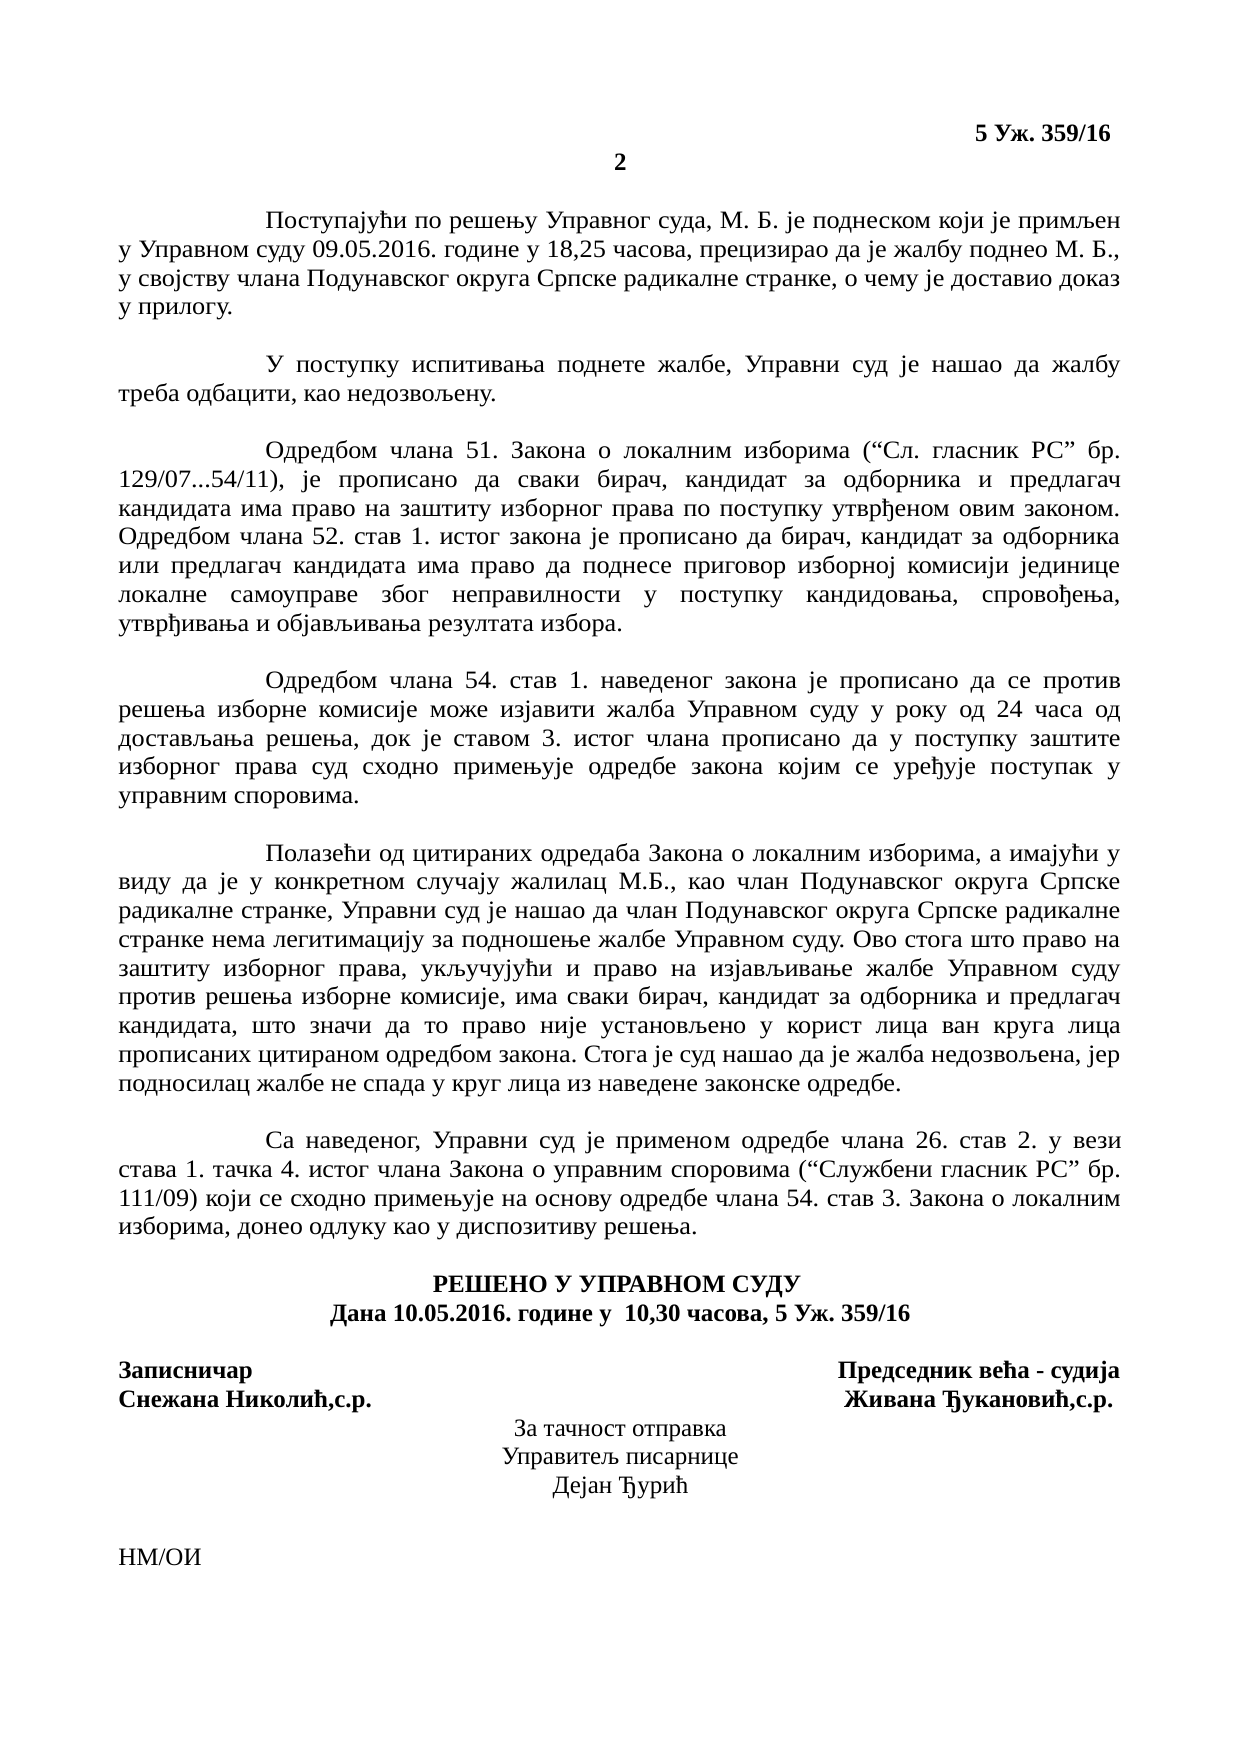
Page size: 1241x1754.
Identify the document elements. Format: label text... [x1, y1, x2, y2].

text У поступку испитивања поднете жалбе, Управни суд је нашао да жалбу треба одбацити, као недозвољену. [118, 349, 1122, 406]
text Полазећи од цитираних одредаба Закона о локалним изборима, а имајући у виду да је у конкретном случају жалилац М.Б., као члан Подунавског округа Српске радикалне странке, Управни суд је нашао да члан Подунавског округа Српске радикалне странке нема легитимацију за подношење жалбе Управном суду. Ово стога што право на заштиту изборног права, укључујући и право на изјављивање жалбе Управном суду против решења изборне комисије, има сваки бирач, кандидат за одборника и предлагач кандидата, што значи да то право није установљено у корист лица ван круга лица прописаних цитираном одредбом закона. Стога је суд нашао да је жалба недозвољена, јер подносилац жалбе не спада у круг лица из наведене законске одредбе. [118, 838, 1122, 1096]
text Одредбом члана 51. Закона о локалним изборима (“Сл. гласник РС” бр. 129/07...54/11), је прописано да сваки бирач, кандидат за одборника и предлагач кандидата има право на заштиту изборног права по поступку утврђеном овим законом. Одредбом члана 52. став 1. истог закона је прописано да бирач, кандидат за одборника или предлагач кандидата има право да поднесе приговор изборној комисији јединице локалне самоуправе због неправилности у поступку кандидовања, спровођења, утврђивања и објављивања резултата избора. [118, 435, 1122, 636]
text Дана 10.05.2016. године у 10,30 часова, 5 Уж. 359/16 [118, 1298, 1122, 1326]
text Снежана Николић,с.р. Живана Ђукановић,с.р. [118, 1384, 1122, 1413]
text РЕШЕНО У УПРАВНОМ СУДУ [118, 1269, 1122, 1298]
text Записничар Председник већа - судија [118, 1355, 1122, 1384]
text Поступајући по решењу Управног суда, М. Б. је поднеском који је примљен у Управном суду 09.05.2016. године у 18,25 часова, прецизирао да је жалбу поднео М. Б., у својству члана Подунавског округа Српске радикалне странке, о чему је доставио доказ у прилогу. [118, 205, 1122, 320]
text НМ/ОИ [118, 1542, 1122, 1571]
text Са наведеног, Управни суд је применом одредбе члана 26. став 2. у вези става 1. тачка 4. истог члана Закона о управним споровима (“Службени гласник РС” бр. 111/09) који се сходно примењује на основу одредбе члана 54. став 3. Закона о локалним изборима, донео одлуку као у диспозитиву решења. [118, 1125, 1122, 1240]
text Одредбом члана 54. став 1. наведеног закона је прописано да се против решења изборне комисије може изјавити жалба Управном суду у року од 24 часа од достављања решења, док је ставом 3. истог члана прописано да у поступку заштите изборног права суд сходно примењује одредбе закона којим се уређује поступак у управним споровима. [118, 665, 1122, 809]
text Управитељ писарнице [118, 1441, 1122, 1470]
text За тачност отправка [118, 1413, 1122, 1441]
text Дејан Ђурић [118, 1470, 1122, 1499]
